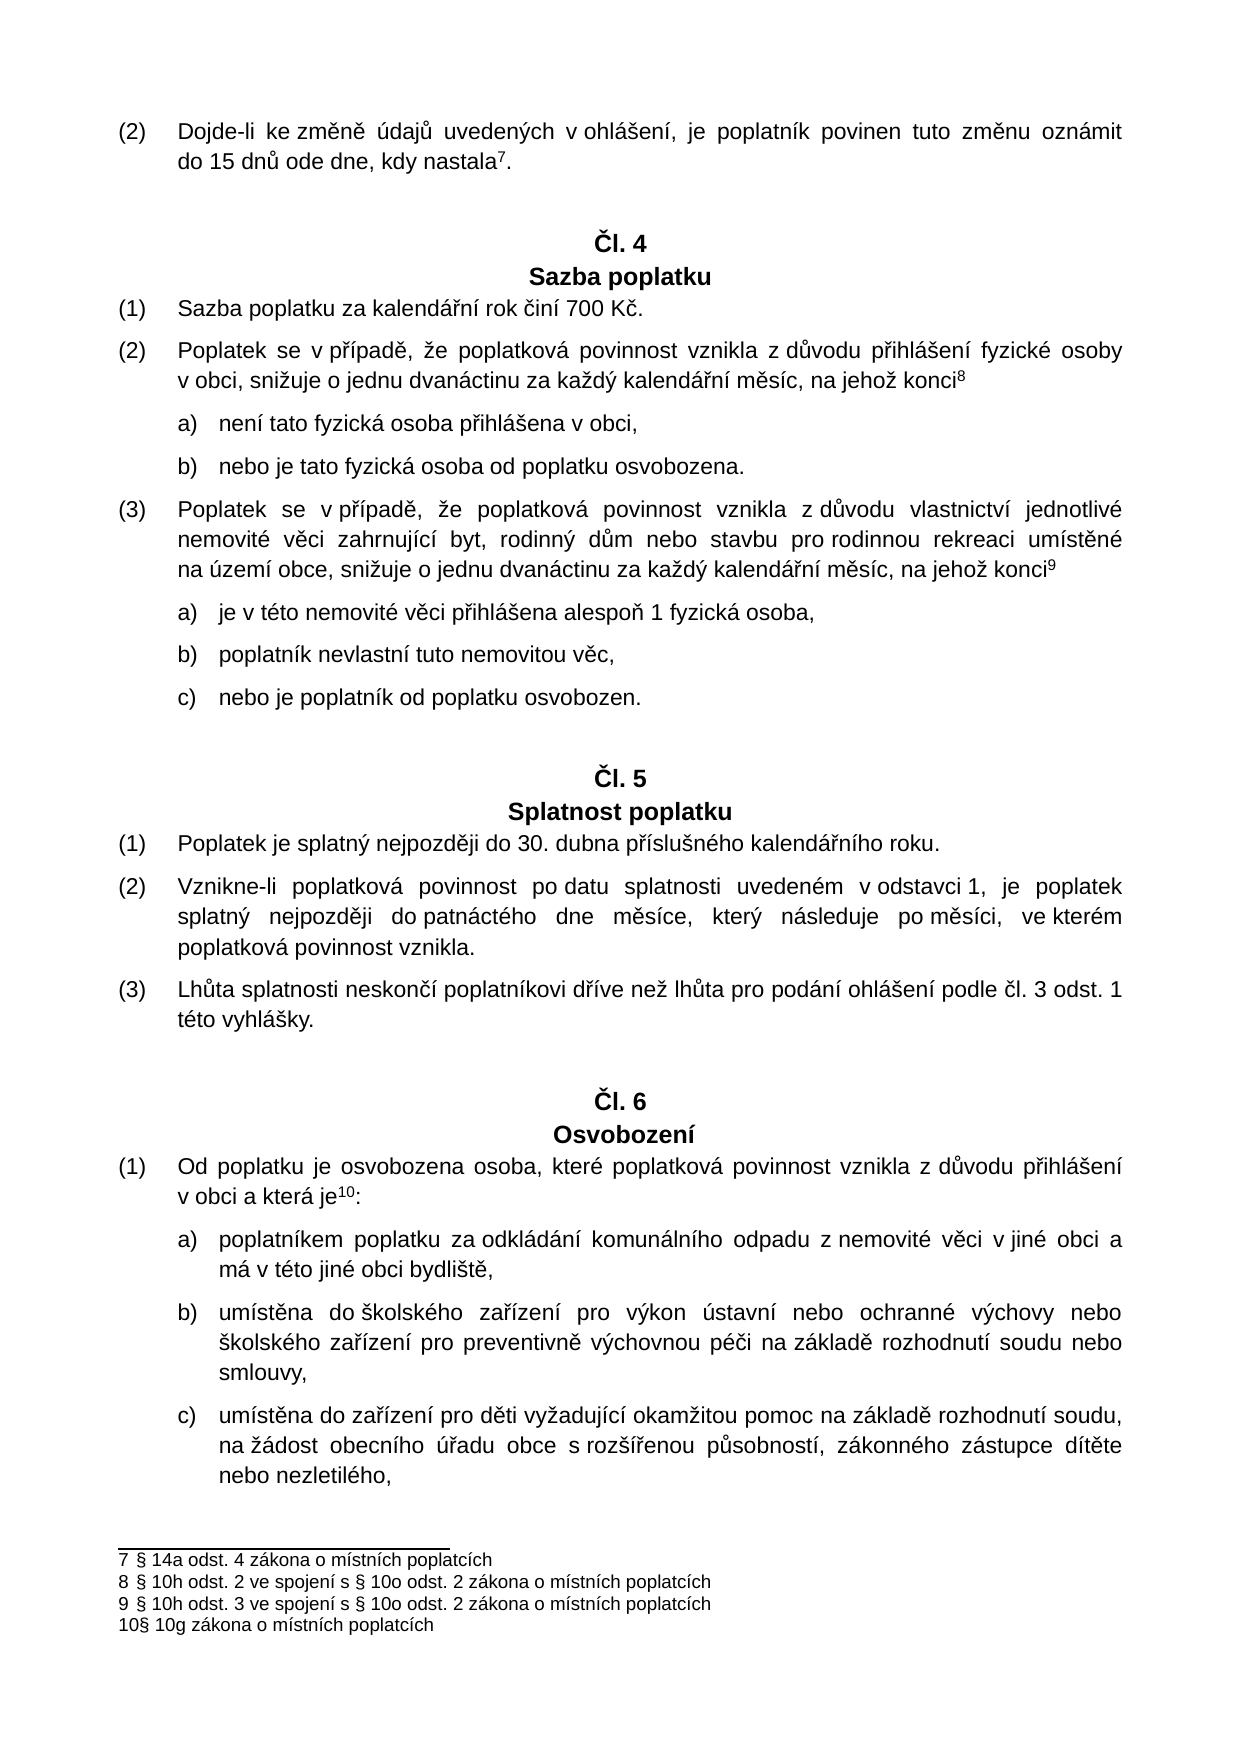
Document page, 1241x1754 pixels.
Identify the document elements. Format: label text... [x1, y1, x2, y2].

list Dojde-li ke změně údajů uvedených v ohlášení, je poplatník povinen tuto změnu oznámit do 15 dnů ode dne, kdy nastala. [118, 118, 1122, 175]
list § 14a odst. 4 zákona o místních poplatcích [118, 1549, 1122, 1571]
list Lhůta splatnosti neskončí poplatníkovi dříve než lhůta pro podání ohlášení podle čl. 3 odst. 1 této vyhlášky. [118, 976, 1122, 1033]
subtitle Čl. 5 Splatnost poplatku [118, 764, 1122, 826]
list Vznikne-li poplatková povinnost po datu splatnosti uvedeném v odstavci 1, je poplatek splatný nejpozději do patnáctého dne měsíce, který následuje po měsíci, ve kterém poplatková povinnost vznikla. [118, 873, 1122, 960]
subtitle Čl. 4 Sazba poplatku [118, 228, 1122, 290]
list § 10h odst. 3 ve spojení s § 10o odst. 2 zákona o místních poplatcích [118, 1592, 1122, 1614]
list Poplatek se v případě, že poplatková povinnost vznikla z důvodu vlastnictví jednotlivé nemovité věci zahrnující byt, rodinný dům nebo stavbu pro rodinnou rekreaci umístěné na území obce, snižuje o jednu dvanáctinu za každý kalendářní měsíc, na jehož konci [118, 496, 1122, 582]
list není tato fyzická osoba přihlášena v obci, [177, 410, 1122, 437]
subtitle Čl. 6 Osvobození [118, 1087, 1122, 1148]
list Poplatek se v případě, že poplatková povinnost vznikla z důvodu přihlášení fyzické osoby v obci, snižuje o jednu dvanáctinu za každý kalendářní měsíc, na jehož konci [118, 337, 1122, 394]
list poplatník nevlastní tuto nemovitou věc, [177, 641, 1122, 668]
list poplatníkem poplatku za odkládání komunálního odpadu z nemovité věci v jiné obci a má v této jiné obci bydliště, [177, 1226, 1122, 1282]
list nebo je poplatník od poplatku osvobozen. [177, 684, 1122, 711]
list § 10g zákona o místních poplatcích [118, 1614, 1122, 1635]
list umístěna do školského zařízení pro výkon ústavní nebo ochranné výchovy nebo školského zařízení pro preventivně výchovnou péči na základě rozhodnutí soudu nebo smlouvy, [177, 1298, 1122, 1385]
list § 10h odst. 2 ve spojení s § 10o odst. 2 zákona o místních poplatcích [118, 1571, 1122, 1592]
list Poplatek je splatný nejpozději do 30. dubna příslušného kalendářního roku. [118, 830, 1122, 857]
list nebo je tato fyzická osoba od poplatku osvobozena. [177, 453, 1122, 479]
list umístěna do zařízení pro děti vyžadující okamžitou pomoc na základě rozhodnutí soudu, na žádost obecního úřadu obce s rozšířenou působností, zákonného zástupce dítěte nebo nezletilého, [177, 1402, 1122, 1488]
list Sazba poplatku za kalendářní rok činí 700 Kč. [118, 294, 1122, 321]
list je v této nemovité věci přihlášena alespoň 1 fyzická osoba, [177, 599, 1122, 625]
list Od poplatku je osvobozena osoba, které poplatková povinnost vznikla z důvodu přihlášení v obci a která je: [118, 1153, 1122, 1209]
